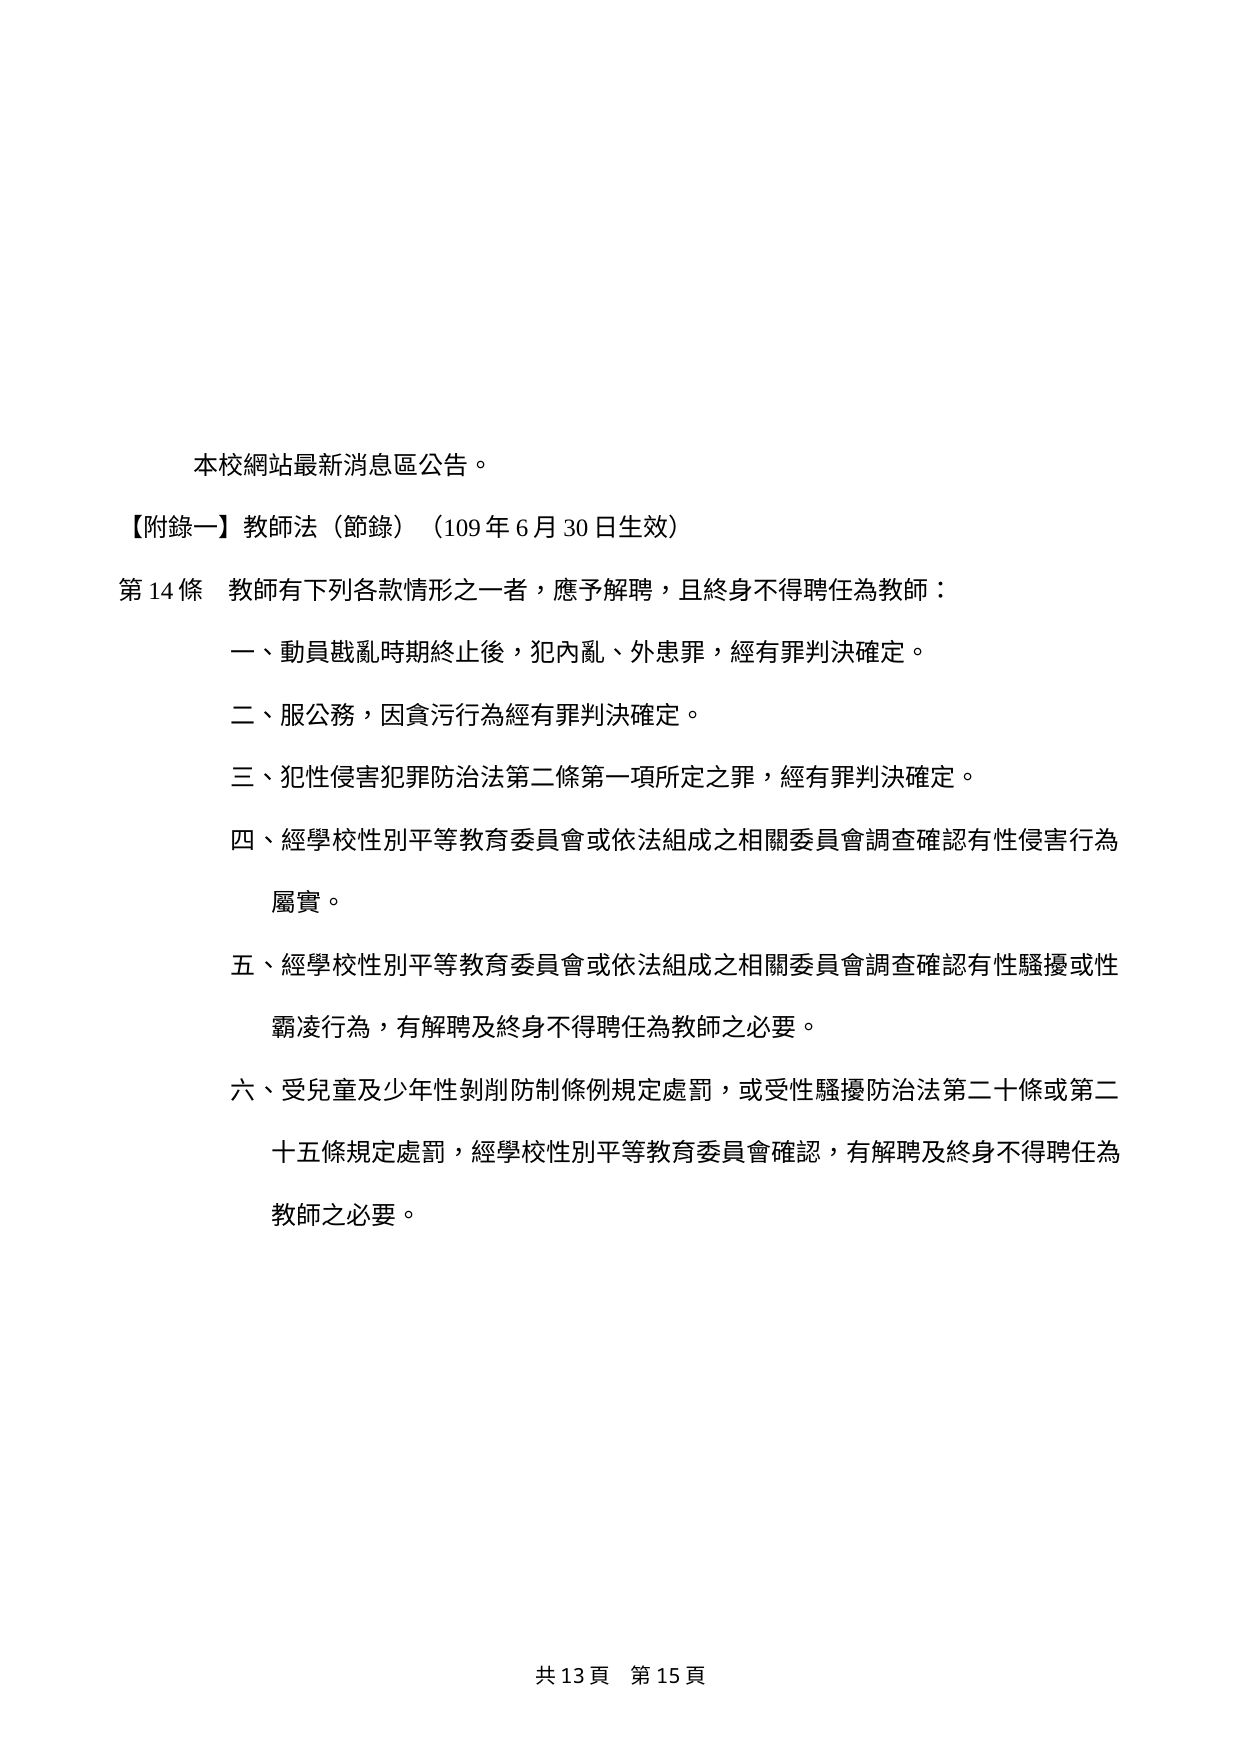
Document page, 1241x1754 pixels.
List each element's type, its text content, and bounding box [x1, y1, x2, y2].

text 第14條 教師有下列各款情形之一者，應予解聘，且終身不得聘任為教師： [118, 547, 1122, 609]
text 四、經學校性別平等教育委員會或依法組成之相關委員會調查確認有性侵害行為屬實。 [230, 797, 1122, 922]
text 五、經學校性別平等教育委員會或依法組成之相關委員會調查確認有性騷擾或性霸凌行為，有解聘及終身不得聘任為教師之必要。 [230, 922, 1122, 1047]
text 一、動員戡亂時期終止後，犯內亂、外患罪，經有罪判決確定。 [230, 609, 1122, 672]
text 三、犯性侵害犯罪防治法第二條第一項所定之罪，經有罪判決確定。 [230, 734, 1122, 797]
text 二、服公務，因貪污行為經有罪判決確定。 [230, 672, 1122, 734]
text 本校網站最新消息區公告。 [118, 422, 1122, 484]
text 六、受兒童及少年性剝削防制條例規定處罰，或受性騷擾防治法第二十條或第二十五條規定處罰，經學校性別平等教育委員會確認，有解聘及終身不得聘任為教師之必要。 [230, 1047, 1122, 1234]
text 【附錄一】教師法（節錄）（109年6月30日生效） [118, 484, 1122, 547]
